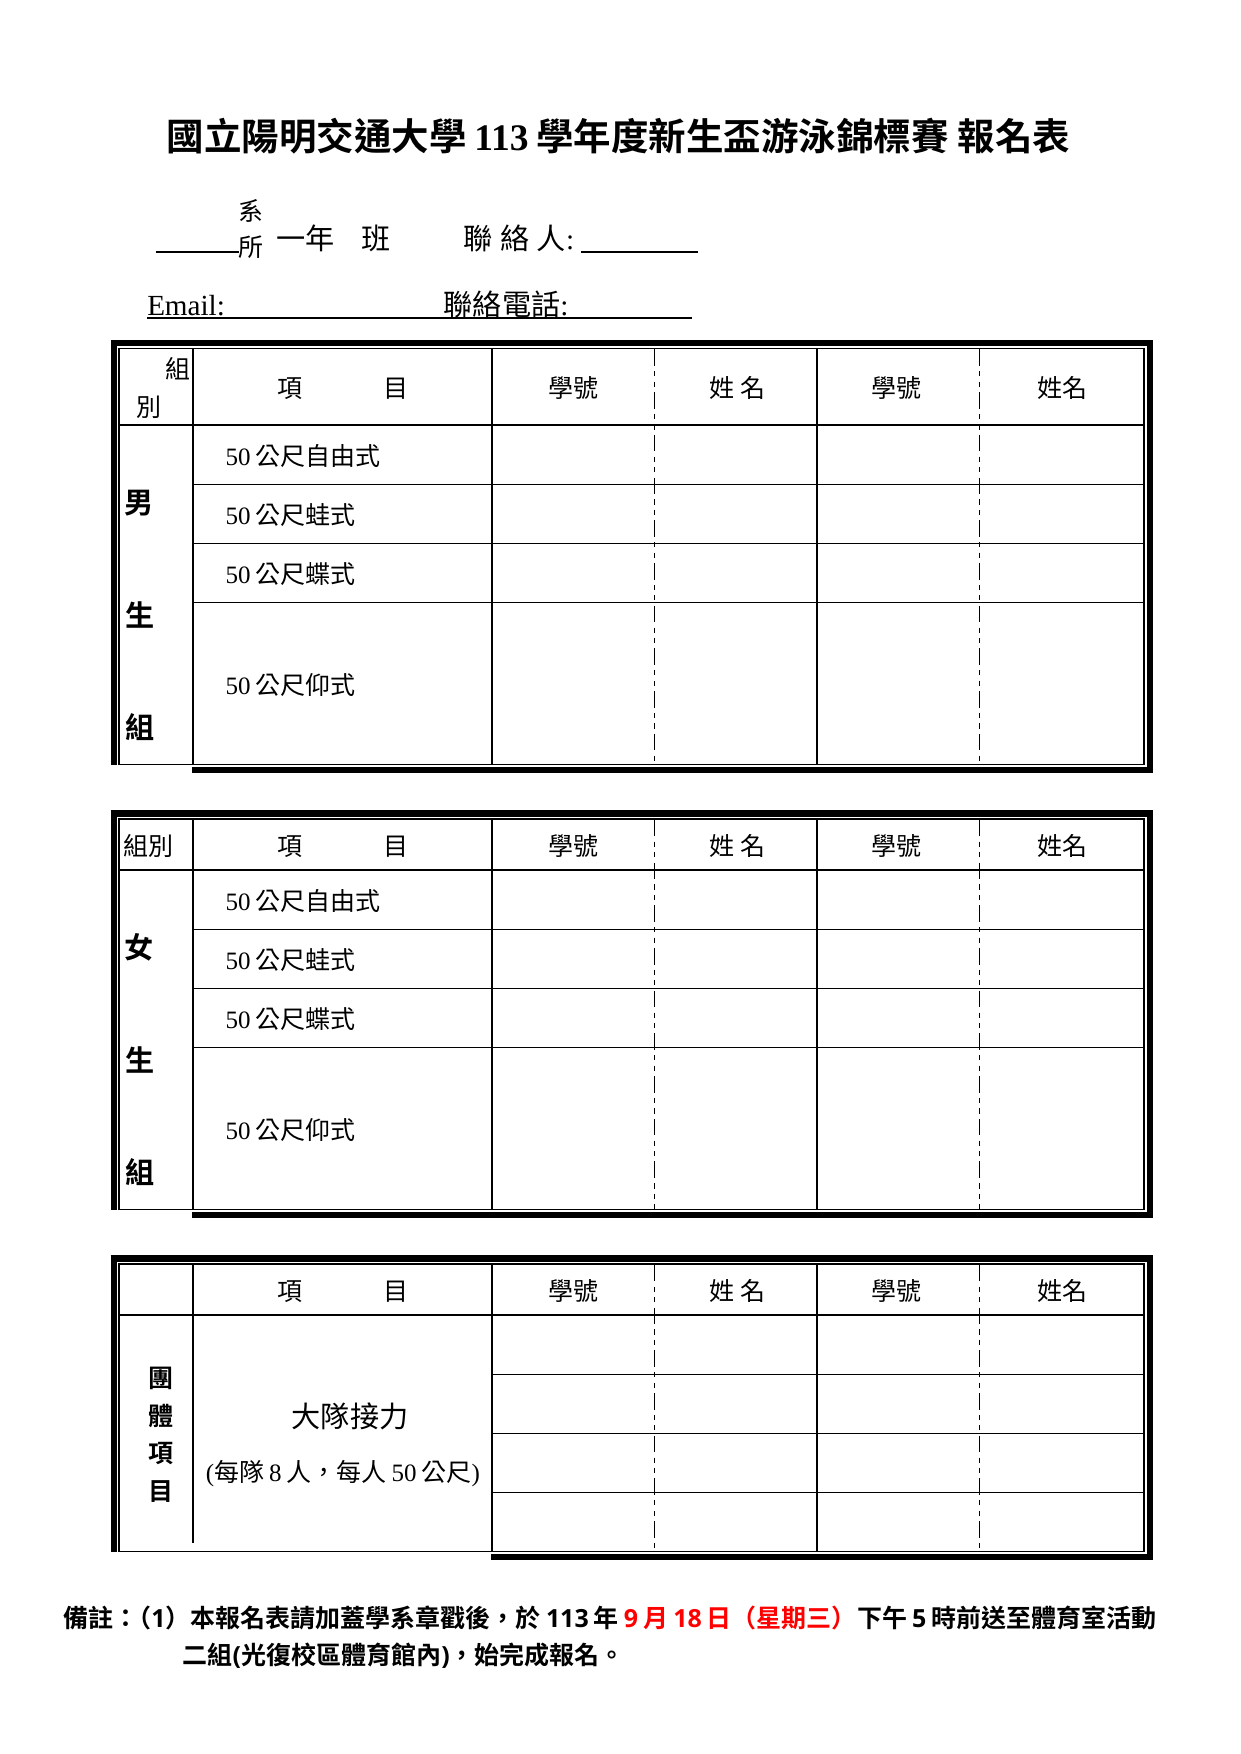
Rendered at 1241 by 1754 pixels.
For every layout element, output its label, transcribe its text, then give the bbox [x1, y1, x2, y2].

text Email: 聯絡電話: [89, 265, 1151, 340]
table_header 項 目 [194, 349, 491, 424]
table_header 組別 [120, 820, 192, 869]
table_cell 50公尺自由式 [194, 871, 491, 928]
table_cell [493, 544, 654, 602]
table_cell [493, 485, 654, 542]
table_cell [818, 871, 979, 928]
table_header 姓名 [979, 820, 1143, 869]
text 國立陽明交通大學113學年度新生盃游泳錦標賽 報名表 [89, 96, 1148, 171]
table_cell [979, 1316, 1143, 1373]
table_header 學號 [493, 1265, 654, 1314]
table_cell [655, 989, 816, 1047]
table_cell 50公尺仰式 [194, 603, 491, 763]
table_header 學號 [818, 820, 979, 869]
table_header 姓名 [979, 1265, 1143, 1314]
table_header 學號 [493, 349, 654, 424]
table_cell [655, 485, 816, 542]
table_cell [979, 1375, 1143, 1432]
table_cell [655, 603, 816, 763]
table_cell [655, 1316, 816, 1373]
table_cell [979, 930, 1143, 987]
table_cell 50公尺仰式 [194, 1048, 491, 1208]
table_header 項 目 [194, 1265, 491, 1314]
table_cell 團 體 項 目 [120, 1316, 193, 1551]
table_cell [979, 1493, 1143, 1551]
table_cell [493, 603, 654, 763]
table_cell [818, 1493, 979, 1551]
table_header 姓名 [979, 349, 1143, 424]
table_cell [493, 1316, 654, 1373]
text 備註：（1）本報名表請加蓋學系章戳後，於113年9月18日（星期三）下午5時前送至體育室活動二組(光復校區體育館內)，始完成報名。 [64, 1597, 1157, 1672]
table_cell 50公尺蛙式 [194, 930, 491, 987]
table_header 學號 [818, 1265, 979, 1314]
table_cell [979, 426, 1143, 483]
table_cell [493, 989, 654, 1047]
table_cell [979, 485, 1143, 542]
table_cell 50公尺蛙式 [194, 485, 491, 542]
table_cell [655, 426, 816, 483]
table_cell [818, 603, 979, 763]
table_cell [655, 930, 816, 987]
table_cell [818, 989, 979, 1047]
table_cell [979, 1434, 1143, 1492]
table_cell [818, 930, 979, 987]
table_cell 50公尺蝶式 [194, 989, 491, 1047]
table_header 項 目 [194, 820, 491, 869]
table_cell [493, 426, 654, 483]
table_cell [818, 544, 979, 602]
table_cell 大隊接力 (每隊8人，每人50公尺) [193, 1316, 491, 1551]
table_cell [493, 1375, 654, 1432]
table_cell 50公尺蝶式 [194, 544, 491, 602]
table_cell [493, 1434, 654, 1492]
table_cell [818, 1434, 979, 1492]
table_header 學號 [493, 820, 654, 869]
table_cell [818, 1375, 979, 1432]
table_cell [818, 485, 979, 542]
table_cell [655, 1048, 816, 1208]
table_cell [493, 871, 654, 928]
table_cell [979, 603, 1143, 763]
table_cell [655, 544, 816, 602]
table_header [120, 1265, 192, 1314]
table_cell [655, 871, 816, 928]
table_cell [979, 1048, 1143, 1208]
table_cell [818, 1048, 979, 1208]
table_cell [493, 1048, 654, 1208]
table_header 組別 [120, 349, 192, 424]
table_cell [818, 426, 979, 483]
table_cell 男 生 組 [120, 426, 192, 763]
table_header 姓 名 [655, 1265, 816, 1314]
table_cell 50公尺自由式 [194, 426, 491, 483]
table_cell [493, 930, 654, 987]
table_cell [979, 544, 1143, 602]
table_cell 女 生 組 [120, 871, 192, 1208]
table_cell [655, 1493, 816, 1551]
table_cell [818, 1316, 979, 1373]
text 系所 一年 班 聯 絡 人: [89, 190, 1151, 265]
table_cell [655, 1375, 816, 1432]
table_cell [979, 871, 1143, 928]
table_cell [979, 989, 1143, 1047]
table_header 姓 名 [655, 349, 816, 424]
table_header 學號 [818, 349, 979, 424]
table_cell [655, 1434, 816, 1492]
table_header 姓 名 [655, 820, 816, 869]
table_cell [493, 1493, 654, 1551]
